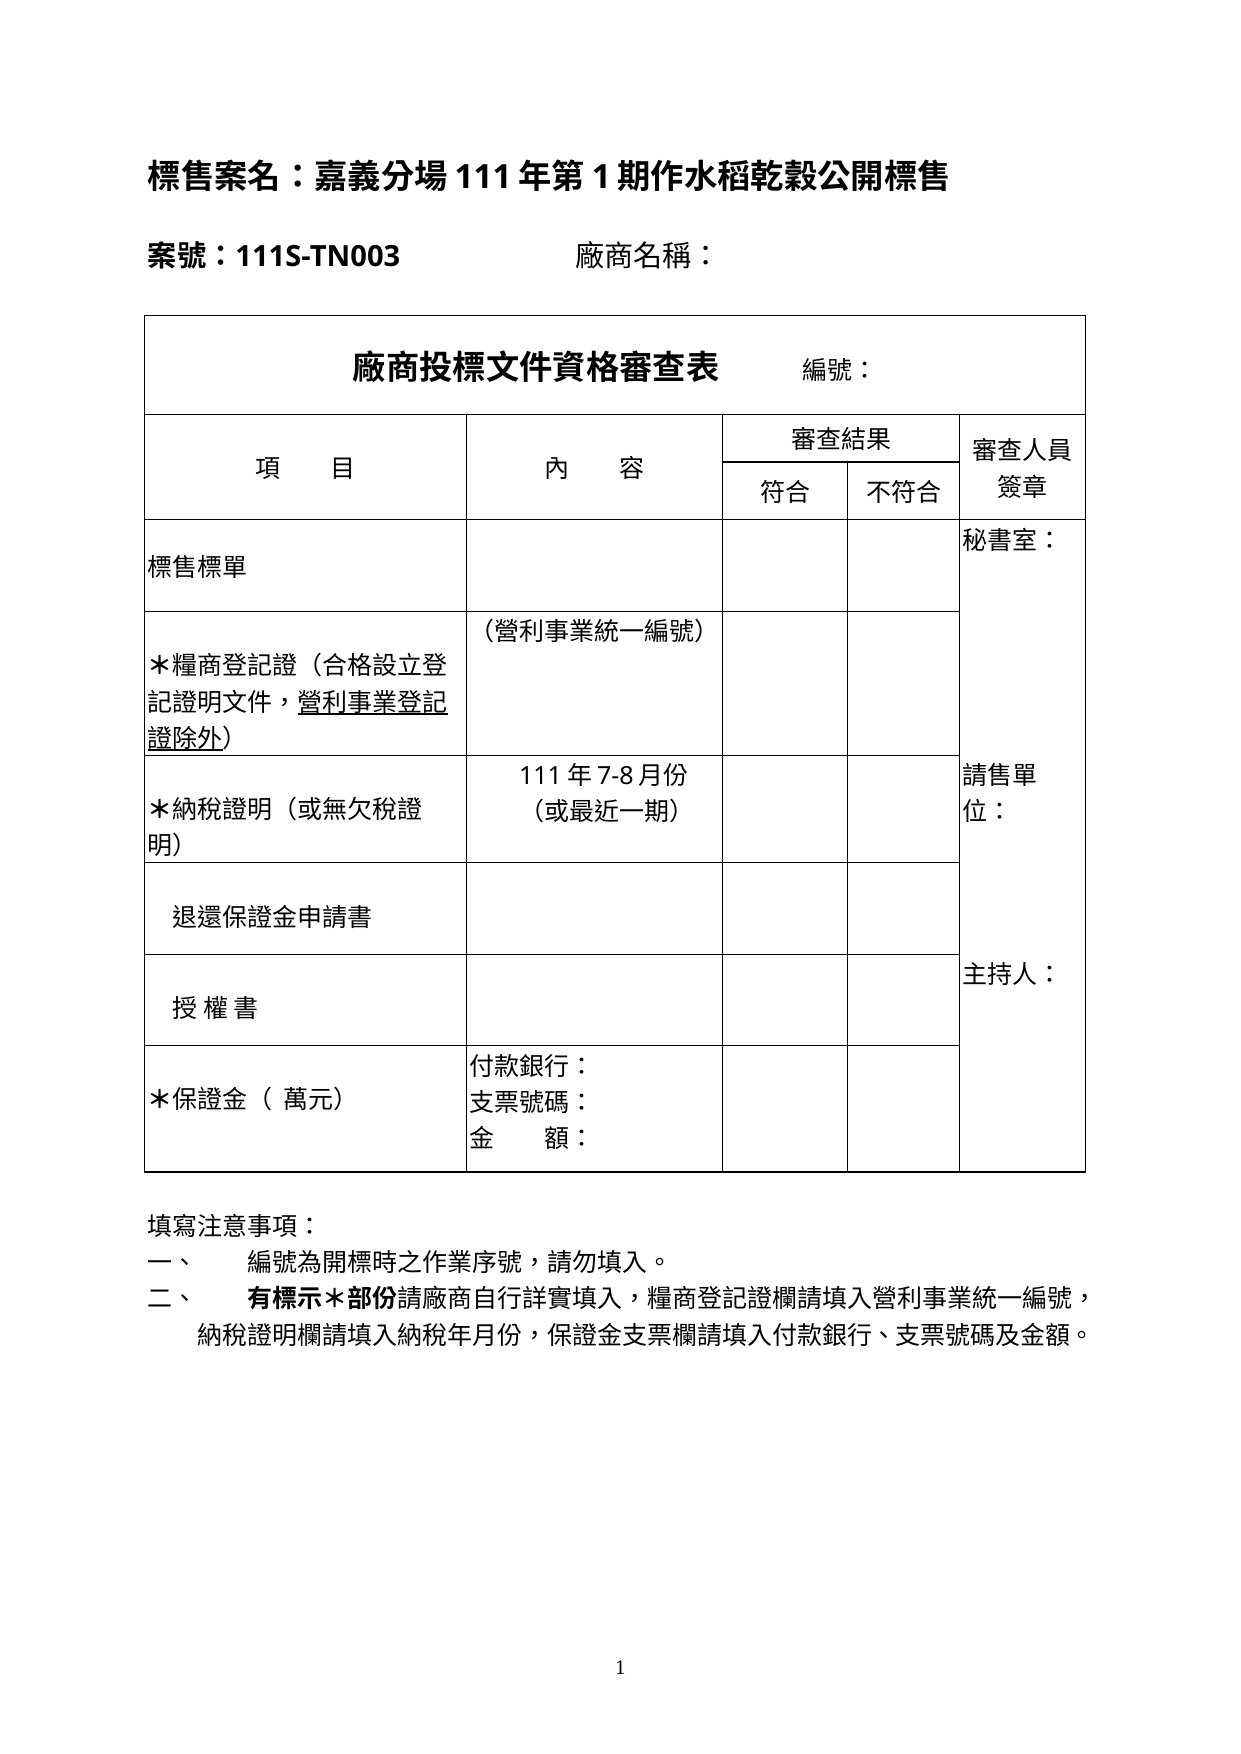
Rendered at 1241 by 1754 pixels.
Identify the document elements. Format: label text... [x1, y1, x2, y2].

table_cell [467, 955, 722, 1045]
list 編號為開標時之作業序號，請勿填入。 [148, 1243, 1092, 1279]
text 標售案名：嘉義分場111年第1期作水稻乾穀公開標售 [148, 150, 1092, 198]
table_cell 項 目 [145, 415, 466, 519]
table_cell [467, 520, 722, 611]
table_cell 主持人： [960, 954, 1085, 1045]
table_cell [848, 863, 959, 953]
table_cell [723, 612, 847, 754]
table_cell （營利事業統一編號） [467, 612, 722, 754]
table_cell 不符合 [848, 463, 959, 519]
table_cell ＊保證金（ 萬元） [145, 1046, 466, 1171]
table_cell [848, 756, 959, 862]
table_cell 秘書室： [960, 520, 1085, 611]
table_cell 付款銀行： 支票號碼： 金 額： [467, 1046, 722, 1171]
table_cell 符合 [723, 463, 847, 519]
table_cell [848, 955, 959, 1045]
table_cell ＊糧商登記證（合格設立登記證明文件，營利事業登記證除外） [145, 612, 466, 754]
table_cell [723, 955, 847, 1045]
table_cell 請售單位： [960, 755, 1085, 862]
table_cell [723, 863, 847, 953]
table_cell 退還保證金申請書 [145, 863, 466, 953]
table_cell ＊納稅證明（或無欠稅證明） [145, 756, 466, 862]
table_cell [960, 1045, 1085, 1136]
text 填寫注意事項： [148, 1206, 1092, 1243]
table_cell [848, 520, 959, 611]
text 案號：111S-TN003 廠商名稱： [148, 232, 1092, 275]
table_cell [848, 1046, 959, 1171]
table_cell [848, 612, 959, 754]
table_cell 授 權 書 [145, 955, 466, 1045]
list 有標示＊部份請廠商自行詳實填入，糧商登記證欄請填入營利事業統一編號，納稅證明欄請填入納稅年月份，保證金支票欄請填入付款銀行、支票號碼及金額。 [148, 1279, 1092, 1351]
table_cell [960, 1136, 1085, 1171]
table_cell [723, 1046, 847, 1171]
table_cell 標售標單 [145, 520, 466, 611]
table_cell [960, 611, 1085, 754]
table_cell [723, 520, 847, 611]
table_cell 審查人員簽章 [960, 415, 1085, 519]
table_cell 審查結果 [723, 415, 959, 461]
table_cell 111年7-8月份 （或最近一期） [467, 756, 722, 862]
table_header 廠商投標文件資格審查表 編號： [145, 316, 1085, 414]
table_cell 內 容 [467, 415, 722, 519]
table_cell [960, 862, 1085, 953]
table_cell [723, 756, 847, 862]
table_cell [467, 863, 722, 953]
